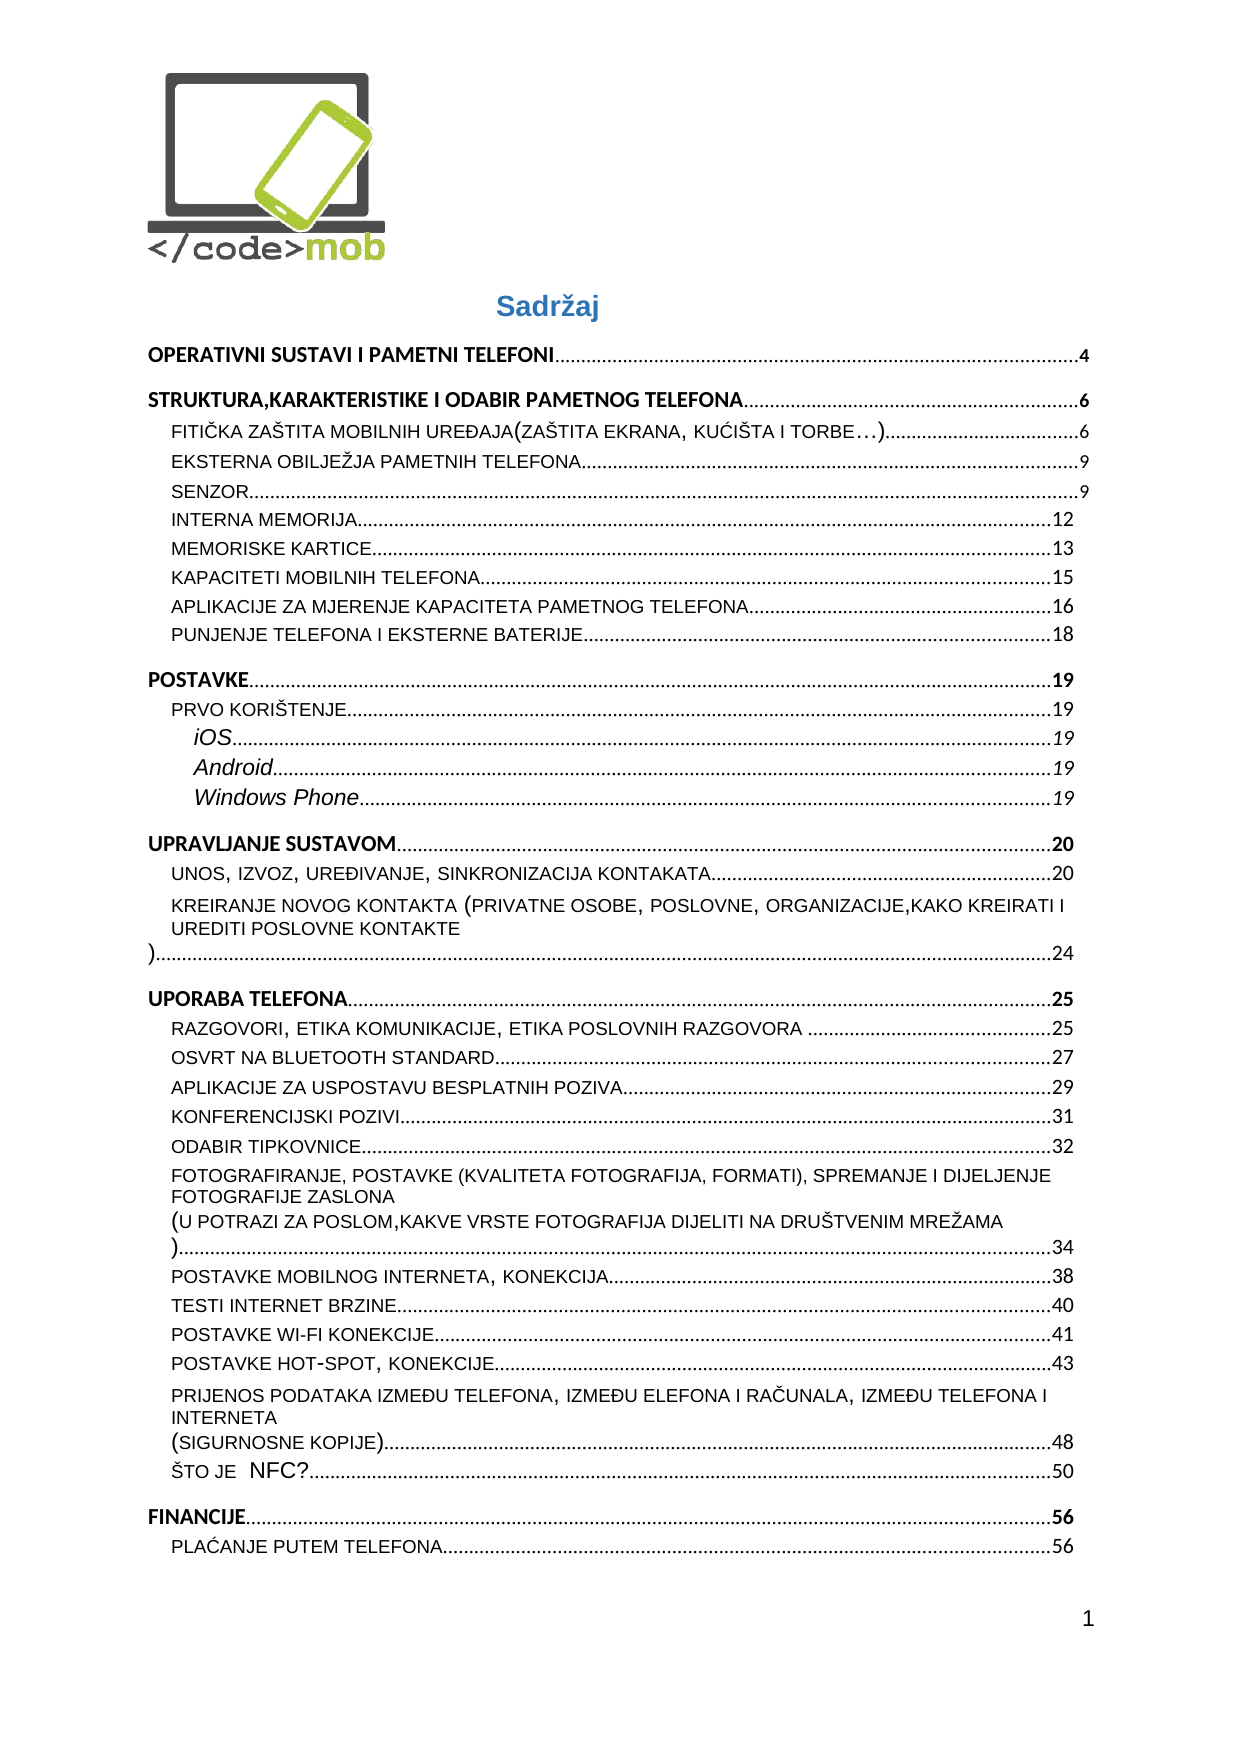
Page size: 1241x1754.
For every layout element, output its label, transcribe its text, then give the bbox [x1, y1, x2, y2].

text PRIJENOS PODATAKA IZMEĐU TELEFONA, IZMEĐU ELEFONA I RAČUNALA, IZMEĐU TELEFONA I INTERNETA [171, 1381, 1094, 1428]
text UPRAVLJANJE SUSTAVOM 20 [148, 829, 1094, 857]
text FINANCIJE 56 [148, 1502, 1094, 1530]
text INTERNA MEMORIJA 12 [171, 506, 1094, 532]
text MEMORISKE KARTICE 13 [171, 535, 1094, 561]
text ) 34 [171, 1234, 1094, 1260]
text iOS 19 [194, 724, 1094, 751]
text UNOS, IZVOZ, UREĐIVANJE, SINKRONIZACIJA KONTAKATA 20 [171, 859, 1094, 886]
text ODABIR TIPKOVNICE 32 [171, 1132, 1094, 1159]
text UPORABA TELEFONA 25 [148, 984, 1094, 1012]
text KREIRANJE NOVOG KONTAKTA (PRIVATNE OSOBE, POSLOVNE, ORGANIZACIJE,KAKO KREIRATI I UREDITI POSLOVNE KONTAKTE [171, 891, 1094, 939]
text TESTI INTERNET BRZINE 40 [171, 1292, 1094, 1317]
text APLIKACIJE ZA USPOSTAVU BESPLATNIH POZIVA 29 [171, 1073, 1094, 1100]
text (U POTRAZI ZA POSLOM,KAKVE VRSTE FOTOGRAFIJA DIJELITI NA DRUŠTVENIM MREŽAMA [171, 1207, 1094, 1234]
text PUNJENJE TELEFONA I EKSTERNE BATERIJE 18 [171, 621, 1094, 647]
text Android 19 [194, 754, 1094, 781]
text KONFERENCIJSKI POZIVI 31 [171, 1102, 1094, 1129]
text Sadržaj [496, 289, 1094, 323]
text RAZGOVORI, ETIKA KOMUNIKACIJE, ETIKA POSLOVNIH RAZGOVORA 25 [171, 1014, 1094, 1041]
text STRUKTURA,KARAKTERISTIKE I ODABIR PAMETNOG TELEFONA 6 [148, 385, 1094, 413]
text EKSTERNA OBILJEŽJA PAMETNIH TELEFONA 9 [171, 449, 1094, 473]
text Windows Phone 19 [194, 784, 1094, 811]
text POSTAVKE WI-FI KONEKCIJE 41 [171, 1320, 1094, 1346]
text OSVRT NA BLUETOOTH STANDARD 27 [171, 1043, 1094, 1070]
text APLIKACIJE ZA MJERENJE KAPACITETA PAMETNOG TELEFONA 16 [171, 592, 1094, 618]
text PLAĆANJE PUTEM TELEFONA 56 [171, 1532, 1094, 1558]
text FOTOGRAFIRANJE, POSTAVKE (KVALITETA FOTOGRAFIJA, FORMATI), SPREMANJE I DIJELJENJE FOTOGRAFIJE ZASLONA [171, 1164, 1094, 1207]
text POSTAVKE HOT-SPOT, KONEKCIJE 43 [171, 1349, 1094, 1375]
text ŠTO JE NFC? 50 [171, 1457, 1094, 1484]
text KAPACITETI MOBILNIH TELEFONA 15 [171, 564, 1094, 589]
text (SIGURNOSNE KOPIJE) 48 [171, 1428, 1094, 1454]
text OPERATIVNI SUSTAVI I PAMETNI TELEFONI 4 [148, 340, 1094, 368]
text SENZOR 9 [171, 479, 1094, 503]
text POSTAVKE 19 [148, 665, 1094, 693]
text 1 [148, 1605, 1094, 1632]
text POSTAVKE MOBILNOG INTERNETA, KONEKCIJA 38 [171, 1263, 1094, 1289]
text PRVO KORIŠTENJE 19 [171, 695, 1094, 722]
picture [147, 73, 385, 263]
text ) 24 [148, 939, 1094, 966]
text FITIČKA ZAŠTITA MOBILNIH UREĐAJA(ZAŠTITA EKRANA, KUĆIŠTA I TORBE…) 6 [171, 417, 1094, 443]
